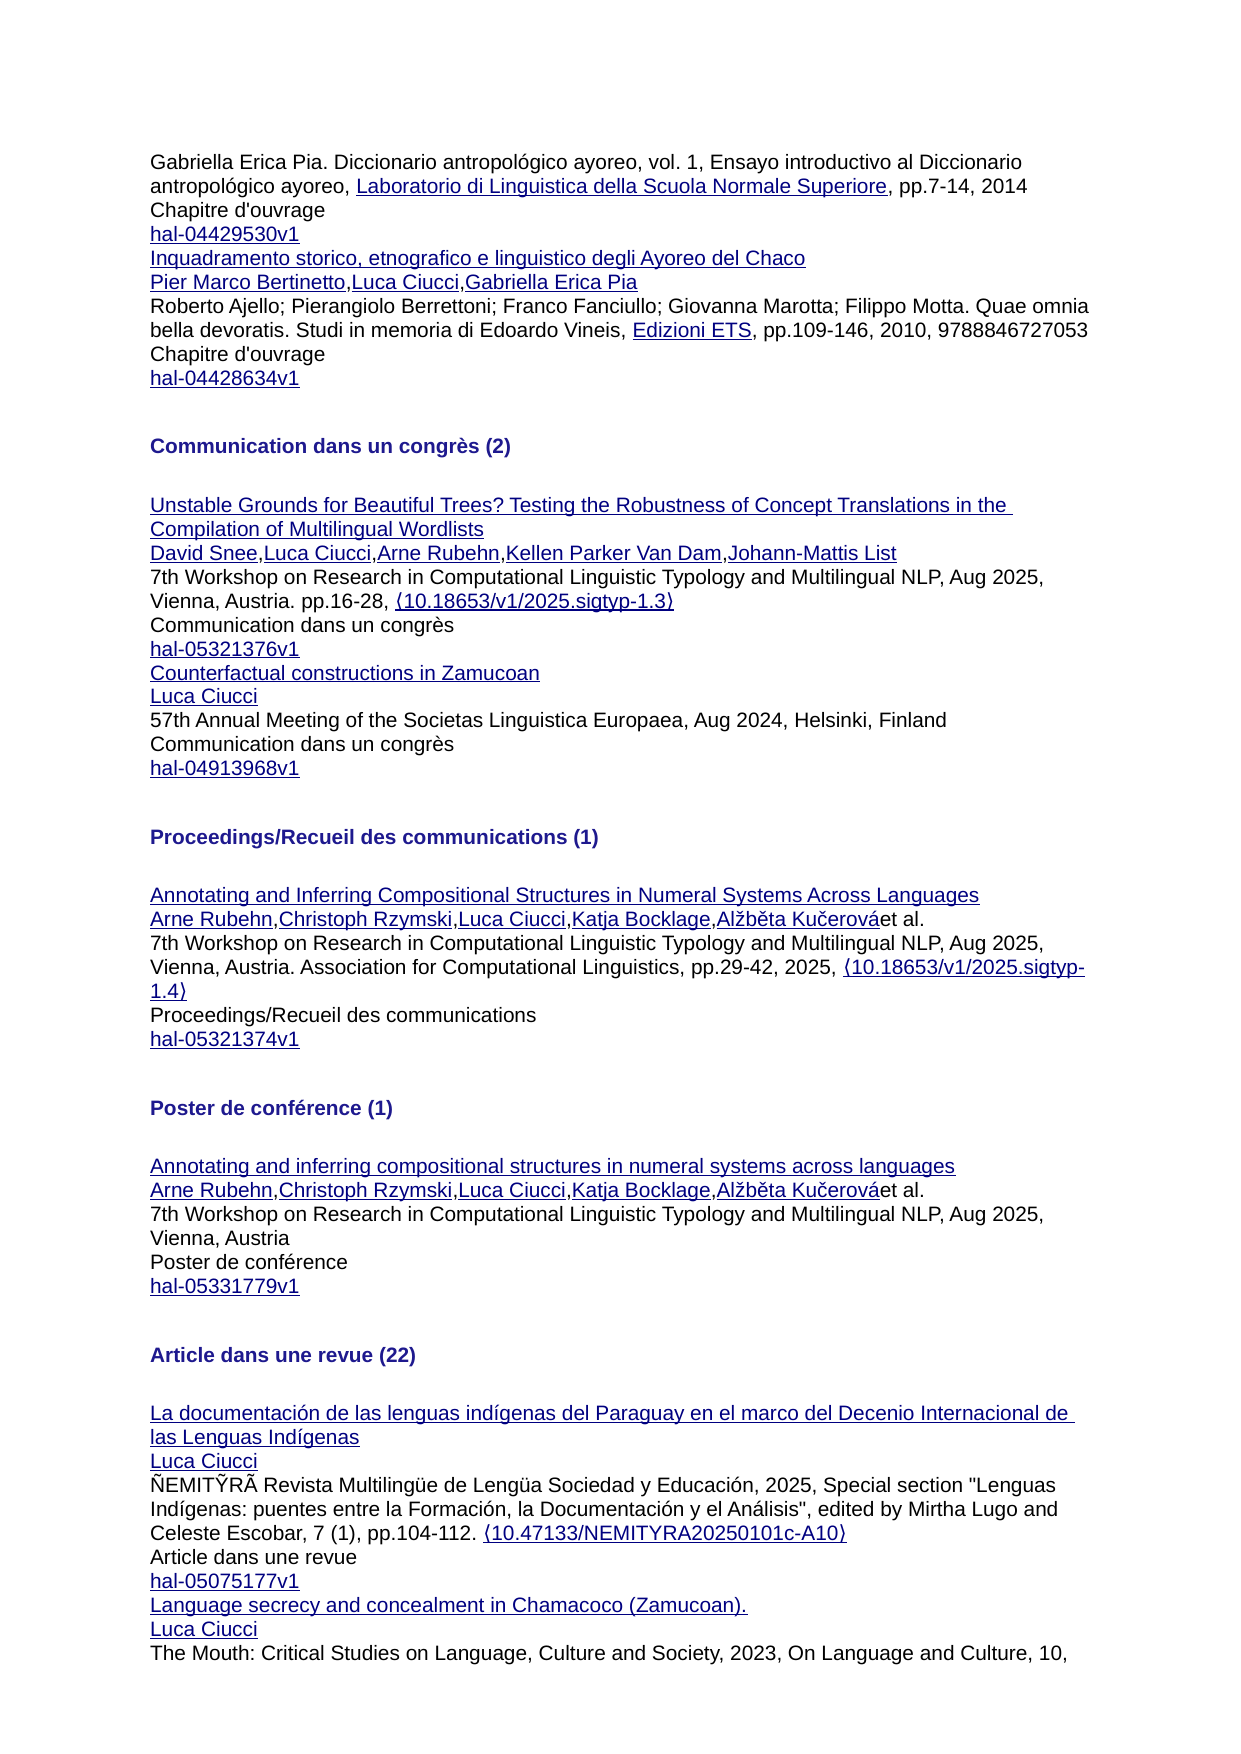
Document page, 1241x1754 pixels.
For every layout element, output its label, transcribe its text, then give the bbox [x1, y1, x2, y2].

table_header Annotating and Inferring Compositional Structures in Numeral Systems Across Languages Arne Rubehn,Christoph Rzymski,Luca Ciucci,Katja Bocklage,Alžběta Kučerováet al. 7th Workshop on Research in Computational Linguistic Typology and Multilingual NLP, Aug 2025, Vienna, Austria. Association for Computational Linguistics, pp.29-42, 2025, ⟨10.18653/v1/2025.sigtyp-1.4⟩ Proceedings/Recueil des communications hal-05321374v1 [150, 883, 1090, 1051]
table_cell Gabriella Erica Pia. Diccionario antropológico ayoreo, vol. 1, Ensayo introductivo al Diccionario antropológico ayoreo, Laboratorio di Linguistica della Scuola Normale Superiore, pp.7-14, 2014 Chapitre d'ouvrage hal-04429530v1 [150, 150, 1090, 246]
table_header La documentación de las lenguas indígenas del Paraguay en el marco del Decenio Internacional de las Lenguas Indígenas Luca Ciucci ÑEMITỸRÃ Revista Multilingüe de Lengüa Sociedad y Educación, 2025, Special section "Lenguas Indígenas: puentes entre la Formación, la Documentación y el Análisis", edited by Mirtha Lugo and Celeste Escobar, 7 (1), pp.104-112. ⟨10.47133/NEMITYRA20250101c-A10⟩ Article dans une revue hal-05075177v1 [150, 1401, 1090, 1593]
subtitle Poster de conférence (1) [150, 1096, 1090, 1120]
table_cell Inquadramento storico, etnografico e linguistico degli Ayoreo del Chaco Pier Marco Bertinetto,Luca Ciucci,Gabriella Erica Pia Roberto Ajello; Pierangiolo Berrettoni; Franco Fanciullo; Giovanna Marotta; Filippo Motta. Quae omnia bella devoratis. Studi in memoria di Edoardo Vineis, Edizioni ETS, pp.109-146, 2010, 9788846727053 Chapitre d'ouvrage hal-04428634v1 [150, 246, 1090, 389]
subtitle Proceedings/Recueil des communications (1) [150, 825, 1090, 849]
table_header Annotating and inferring compositional structures in numeral systems across languages Arne Rubehn,Christoph Rzymski,Luca Ciucci,Katja Bocklage,Alžběta Kučerováet al. 7th Workshop on Research in Computational Linguistic Typology and Multilingual NLP, Aug 2025, Vienna, Austria Poster de conférence hal-05331779v1 [150, 1154, 1090, 1298]
table_cell Counterfactual constructions in Zamucoan Luca Ciucci 57th Annual Meeting of the Societas Linguistica Europaea, Aug 2024, Helsinki, Finland Communication dans un congrès hal-04913968v1 [150, 660, 1090, 780]
subtitle Communication dans un congrès (2) [150, 434, 1090, 458]
subtitle Article dans une revue (22) [150, 1343, 1090, 1367]
table_header Unstable Grounds for Beautiful Trees? Testing the Robustness of Concept Translations in the Compilation of Multilingual Wordlists David Snee,Luca Ciucci,Arne Rubehn,Kellen Parker Van Dam,Johann-Mattis List 7th Workshop on Research in Computational Linguistic Typology and Multilingual NLP, Aug 2025, Vienna, Austria. pp.16-28, ⟨10.18653/v1/2025.sigtyp-1.3⟩ Communication dans un congrès hal-05321376v1 [150, 493, 1090, 660]
table_cell Language secrecy and concealment in Chamacoco (Zamucoan). Luca Ciucci The Mouth: Critical Studies on Language, Culture and Society, 2023, On Language and Culture, 10, [150, 1593, 1090, 1664]
